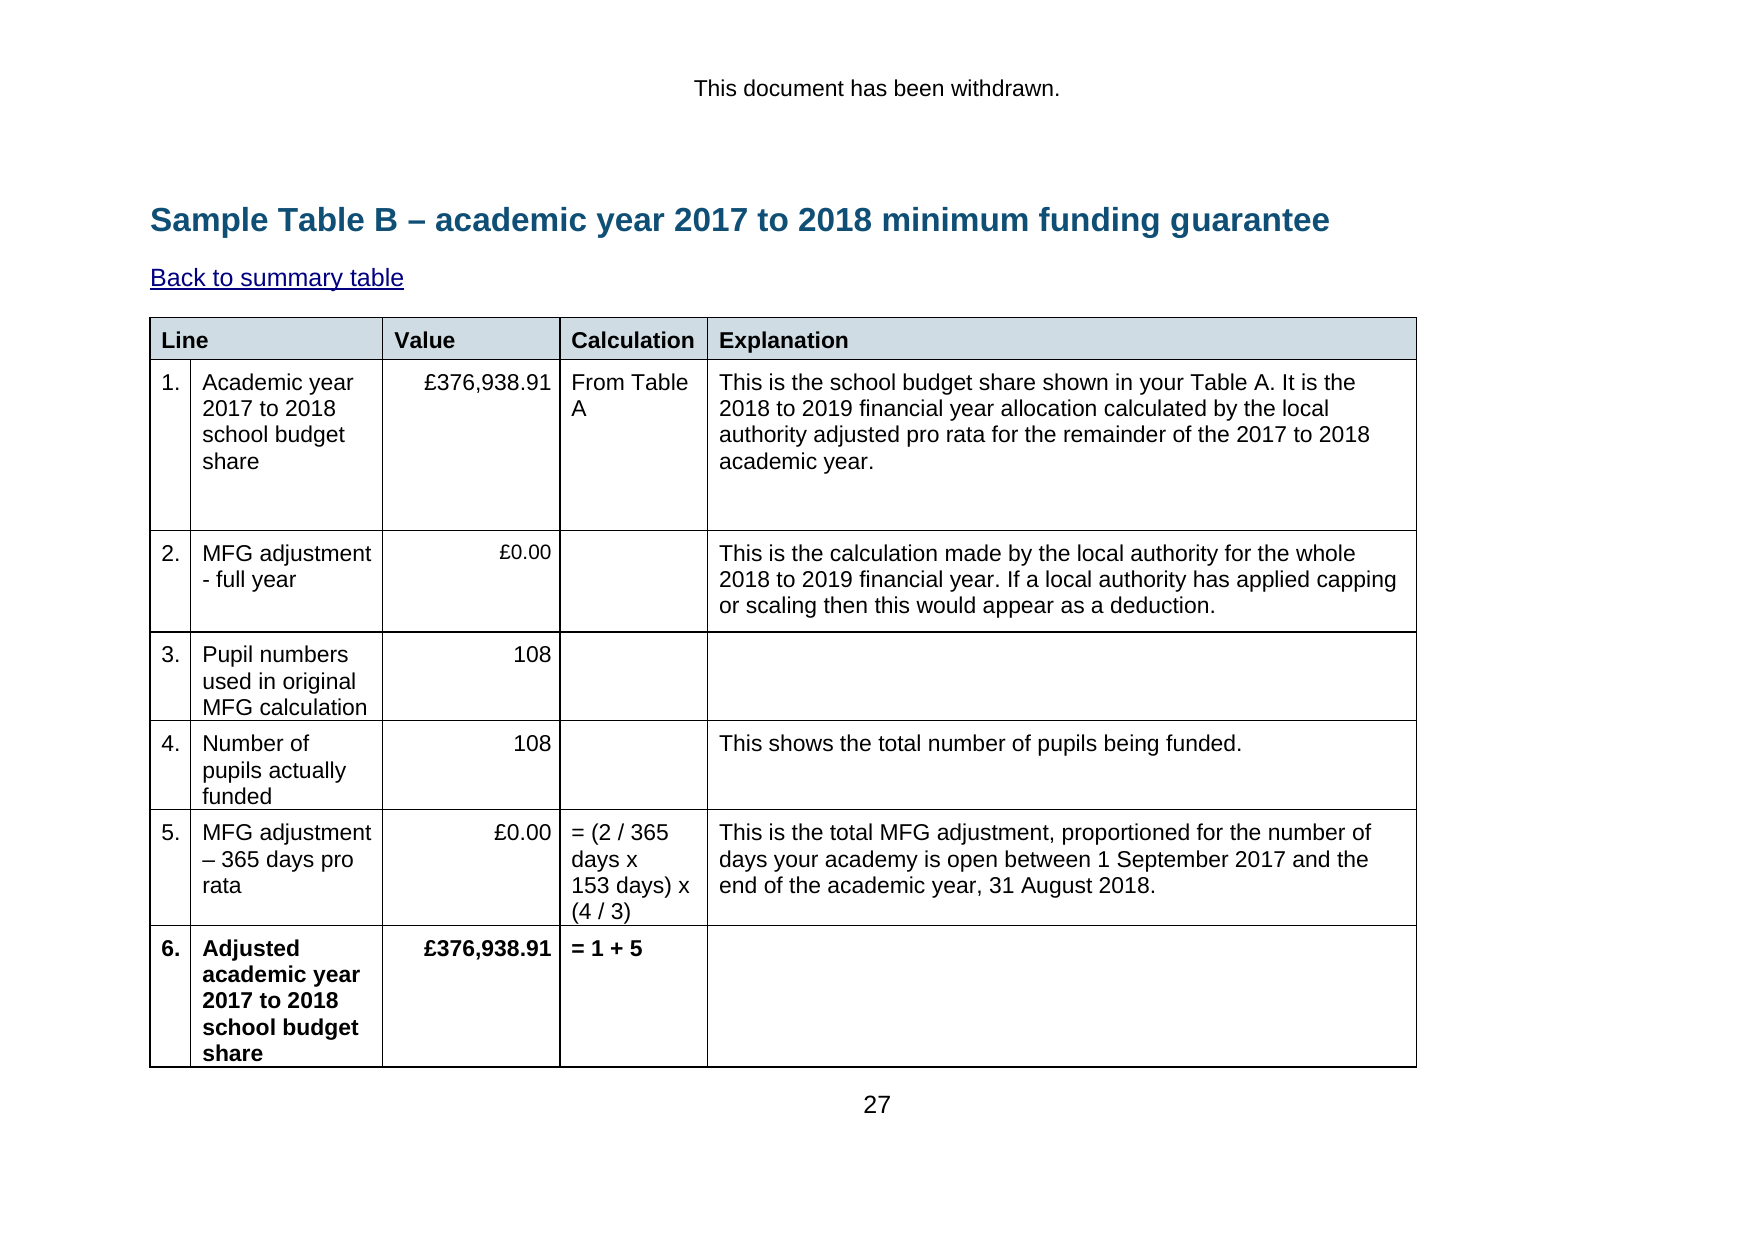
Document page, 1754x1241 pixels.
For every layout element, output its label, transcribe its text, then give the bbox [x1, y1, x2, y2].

table_cell This is the calculation made by the local authority for the whole 2018 to 2019 financial year. If a local authority has applied capping or scaling then this would appear as a deduction. [708, 531, 1416, 631]
table_cell Number of pupils actually funded [191, 721, 382, 809]
table_cell This is the school budget share shown in your Table A. It is the 2018 to 2019 financial year allocation calculated by the local authority adjusted pro rata for the remainder of the 2017 to 2018 academic year. [708, 360, 1416, 530]
table_cell [561, 721, 707, 809]
table_cell [561, 531, 707, 631]
table_cell 108 [383, 721, 559, 809]
table_cell [708, 633, 1416, 720]
table_cell 2. [151, 531, 190, 631]
table_cell This shows the total number of pupils being funded. [708, 721, 1416, 809]
table_cell 4. [151, 721, 190, 809]
table_cell MFG adjustment – 365 days pro rata [191, 810, 382, 924]
table_cell £0.00 [383, 810, 559, 924]
table_cell MFG adjustment - full year [191, 531, 382, 631]
table_header Calculation [561, 318, 707, 359]
table_cell £376,938.91 [383, 926, 559, 1066]
table_header Line [151, 318, 382, 359]
table_cell 6. [151, 926, 190, 1066]
table_cell [708, 926, 1416, 1066]
table_cell Pupil numbers used in original MFG calculation [191, 633, 382, 720]
table_header Value [383, 318, 559, 359]
table_cell Adjusted academic year 2017 to 2018 school budget share [191, 926, 382, 1066]
table_cell This is the total MFG adjustment, proportioned for the number of days your academy is open between 1 September 2017 and the end of the academic year, 31 August 2018. [708, 810, 1416, 924]
table_cell £376,938.91 [383, 360, 559, 530]
table_cell From Table A [561, 360, 707, 530]
table_cell 1. [151, 360, 190, 530]
table_cell = (2 / 365 days x 153 days) x (4 / 3) [561, 810, 707, 924]
text Back to summary table [150, 263, 1604, 292]
table_cell Academic year 2017 to 2018 school budget share [191, 360, 382, 530]
table_cell 5. [151, 810, 190, 924]
table_cell = 1 + 5 [561, 926, 707, 1066]
subtitle Sample Table B – academic year 2017 to 2018 minimum funding guarantee [150, 200, 1604, 238]
table_cell [561, 633, 707, 720]
table_cell 108 [383, 633, 559, 720]
table_header Explanation [708, 318, 1416, 359]
table_cell 3. [151, 633, 190, 720]
table_cell £0.00 [383, 531, 559, 631]
